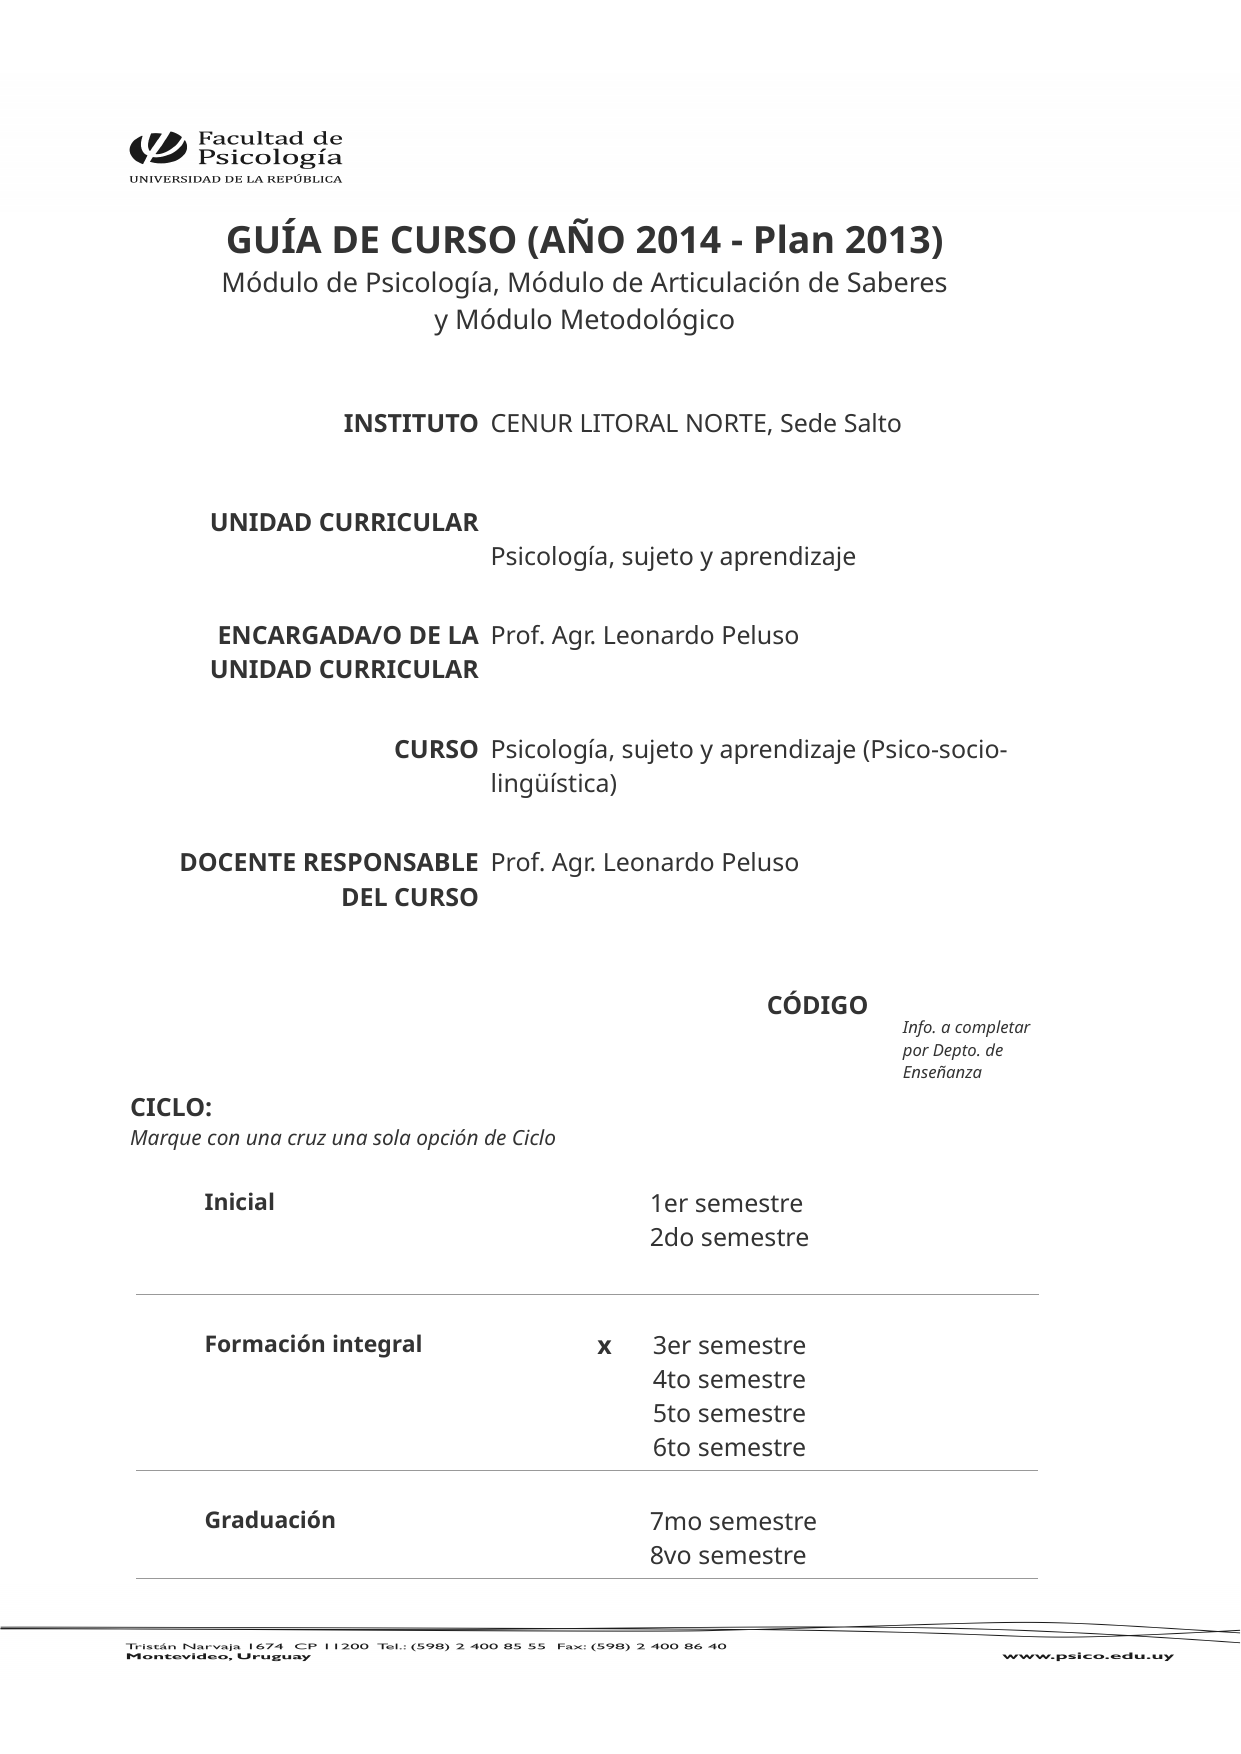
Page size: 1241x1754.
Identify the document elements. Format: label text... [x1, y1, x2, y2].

table_header CÓDIGO [761, 982, 897, 1089]
picture [0, 73, 1241, 213]
table_header 1er semestre 2do semestre [644, 1180, 1039, 1294]
table_cell UNIDAD CURRICULAR [135, 499, 484, 612]
table_cell Psicología, sujeto y aprendizaje [485, 499, 1044, 612]
table_header 3er semestre 4to semestre 5to semestre 6to semestre [647, 1322, 1038, 1470]
table_header Graduación [199, 1498, 480, 1577]
table_cell Prof. Agr. Leonardo Peluso [485, 839, 1044, 953]
table_header [136, 1322, 199, 1470]
table_header [480, 1498, 581, 1577]
table_header x [585, 1322, 647, 1470]
table_header INSTITUTO [135, 400, 484, 498]
table_header [477, 1180, 586, 1294]
picture [0, 1582, 1241, 1680]
table_header Info. a completar por Depto. de Enseñanza [897, 982, 1039, 1089]
text y Módulo Metodológico [130, 301, 1039, 338]
table_cell CURSO [135, 726, 484, 839]
text GUÍA DE CURSO (AÑO 2014 - Plan 2013) [130, 213, 1039, 264]
text Módulo de Psicología, Módulo de Articulación de Saberes [130, 264, 1039, 301]
table_cell ENCARGADA/O DE LA UNIDAD CURRICULAR [135, 612, 484, 726]
table_header [136, 1498, 199, 1577]
text CICLO: Marque con una cruz una sola opción de Ciclo [130, 1089, 1039, 1152]
table_cell Prof. Agr. Leonardo Peluso [485, 612, 1044, 726]
table_header 7mo semestre 8vo semestre [644, 1498, 1038, 1577]
table_cell DOCENTE RESPONSABLE DEL CURSO [135, 839, 484, 953]
table_header [581, 1498, 644, 1577]
table_header [586, 1180, 644, 1294]
table_header [480, 1322, 584, 1470]
table_header CENUR LITORAL NORTE, Sede Salto [485, 400, 1044, 498]
table_header [136, 1180, 199, 1294]
table_cell Psicología, sujeto y aprendizaje (Psico-socio-lingüística) [485, 726, 1044, 839]
table_header Formación integral [199, 1322, 480, 1470]
table_header Inicial [199, 1180, 477, 1294]
